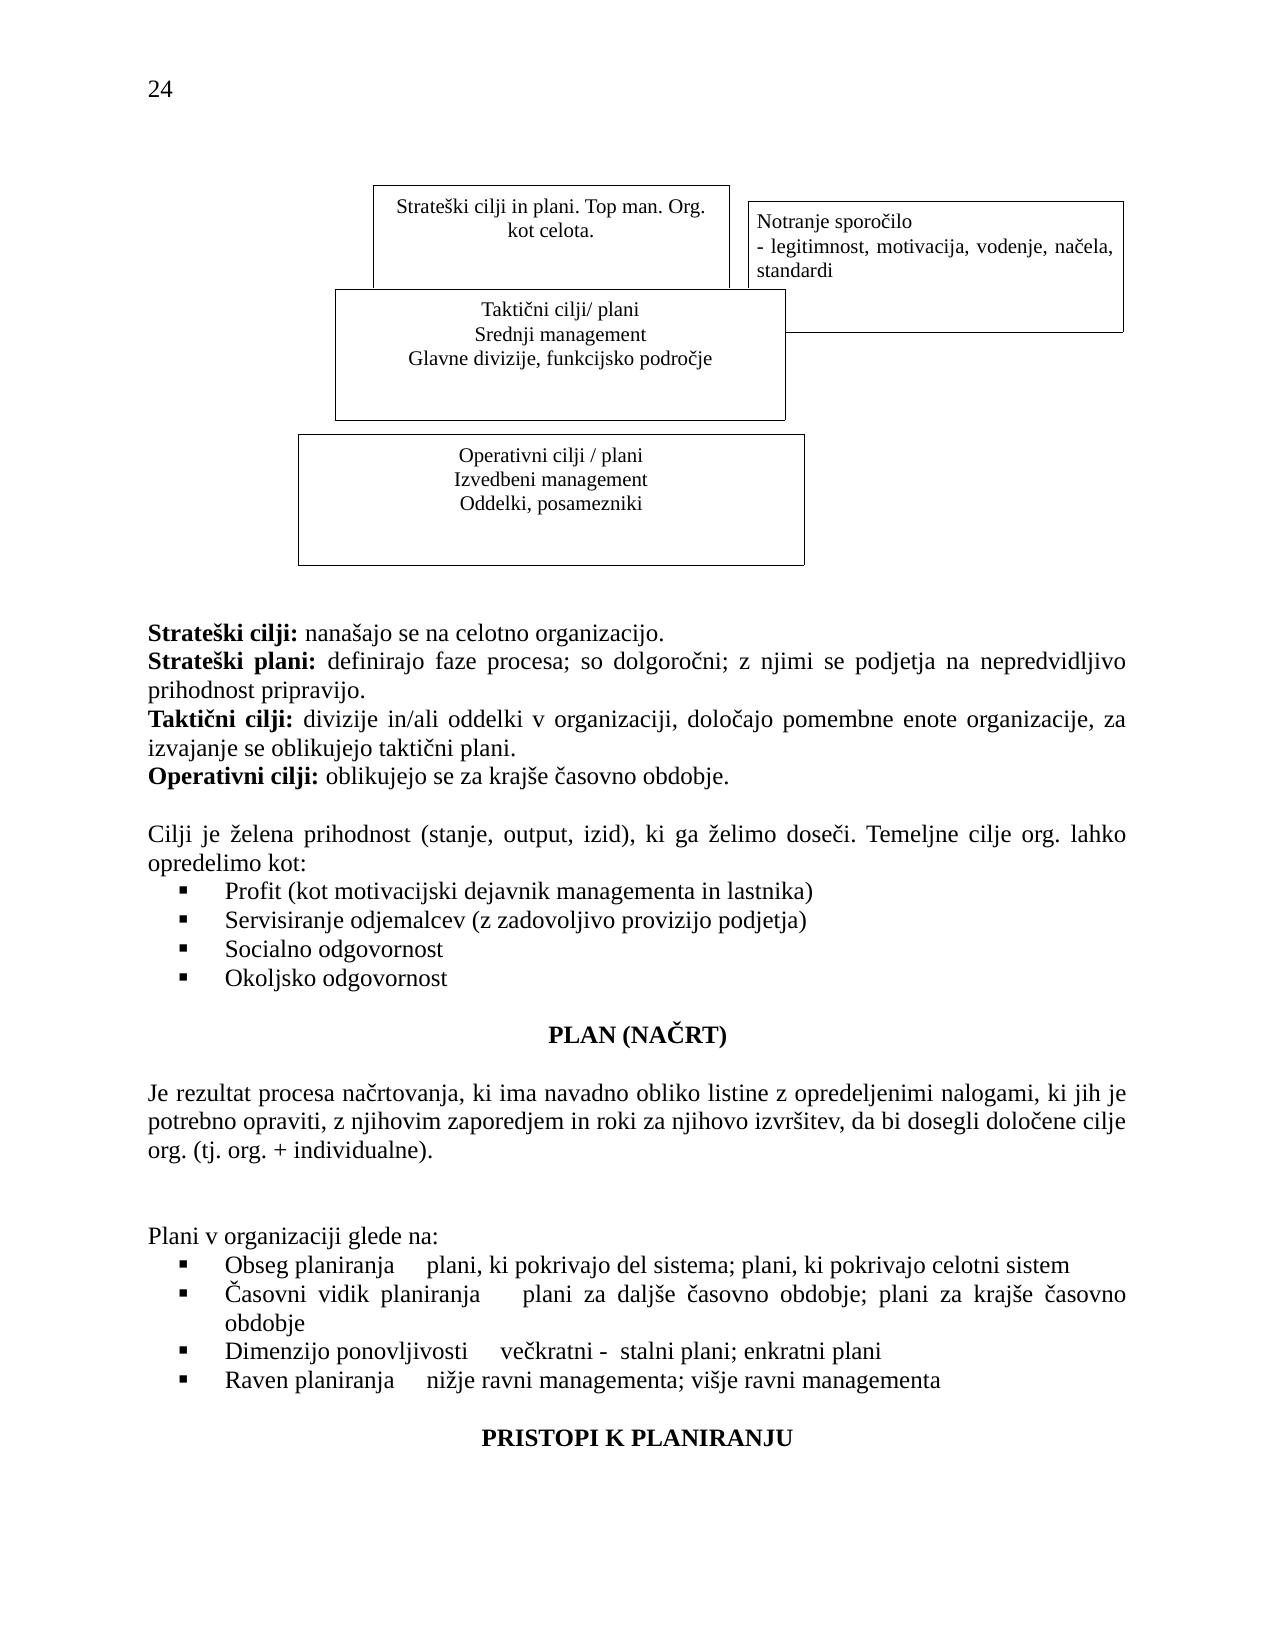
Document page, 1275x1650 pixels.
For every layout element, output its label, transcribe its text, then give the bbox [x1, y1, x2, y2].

text Je rezultat procesa načrtovanja, ki ima navadno obliko listine z opredeljenimi nalogami, ki jih je potrebno opraviti, z njihovim zaporedjem in roki za njihovo izvršitev, da bi dosegli določene cilje org. (tj. org. + individualne). [148, 1078, 1127, 1164]
text Operativni cilji: oblikujejo se za krajše časovno obdobje. [148, 761, 1127, 790]
text PRISTOPI K PLANIRANJU [148, 1423, 1127, 1451]
text Oddelki, posamezniki [307, 491, 795, 515]
list Časovni vidik planiranja  plani za daljše časovno obdobje; plani za krajše časovno obdobje [177, 1279, 1127, 1336]
list Raven planiranja  nižje ravni managementa; višje ravni managementa [177, 1365, 1127, 1394]
text PLAN (NAČRT) [148, 1020, 1127, 1049]
text Plani v organizaciji glede na: [148, 1221, 1127, 1250]
text Strateški cilji in plani. Top man. Org. kot celota. [382, 194, 720, 242]
list Okoljsko odgovornost [177, 963, 1127, 991]
text Operativni cilji / plani [307, 443, 795, 467]
list Obseg planiranja  plani, ki pokrivajo del sistema; plani, ki pokrivajo celotni sistem [177, 1250, 1127, 1279]
text Taktični cilji: divizije in/ali oddelki v organizaciji, določajo pomembne enote organizacije, za izvajanje se oblikujejo taktični plani. [148, 704, 1127, 761]
text Srednji management [344, 321, 776, 346]
list Profit (kot motivacijski dejavnik managementa in lastnika) [177, 876, 1127, 905]
list Dimenzijo ponovljivosti  večkratni - stalni plani; enkratni plani [177, 1336, 1127, 1365]
text Strateški plani: definirajo faze procesa; so dolgoročni; z njimi se podjetja na nepredvidljivo prihodnost pripravijo. [148, 646, 1127, 704]
list Socialno odgovornost [177, 934, 1127, 963]
text - legitimnost, motivacija, vodenje, načela, standardi [757, 233, 1114, 282]
list Servisiranje odjemalcev (z zadovoljivo provizijo podjetja) [177, 905, 1127, 934]
text Glavne divizije, funkcijsko področje [344, 346, 776, 369]
text Cilji je želena prihodnost (stanje, output, izid), ki ga želimo doseči. Temeljne cilje org. lahko opredelimo kot: [148, 819, 1127, 876]
text Notranje sporočilo [757, 209, 1114, 233]
text Taktični cilji/ plani [344, 297, 776, 321]
text Strateški cilji: nanašajo se na celotno organizacijo. [148, 618, 1127, 646]
text Izvedbeni management [307, 467, 795, 491]
